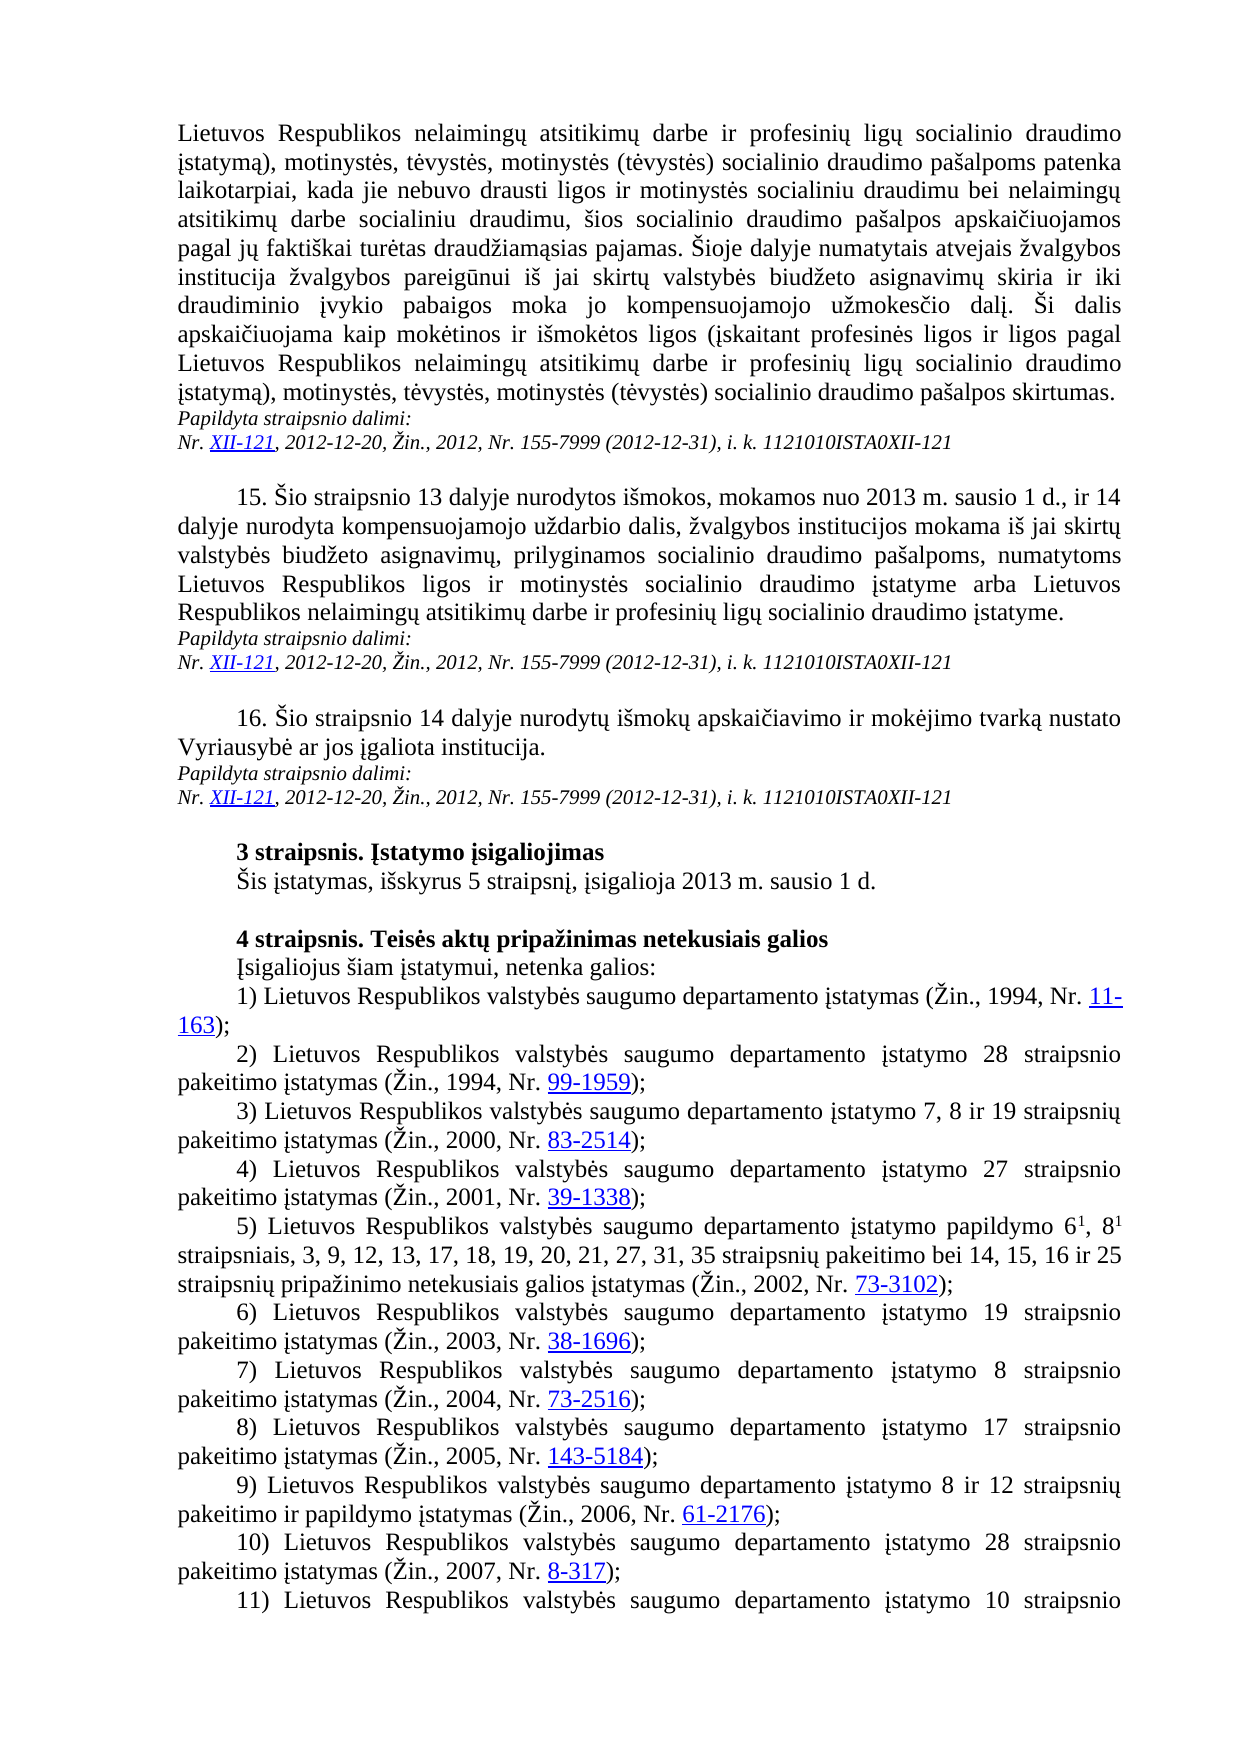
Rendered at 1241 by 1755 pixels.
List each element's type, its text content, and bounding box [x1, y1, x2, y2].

text 16. Šio straipsnio 14 dalyje nurodytų išmokų apskaičiavimo ir mokėjimo tvarką nustato Vyriausybė ar jos įgaliota institucija. [177, 703, 1122, 761]
text 4 straipsnis. Teisės aktų pripažinimas netekusiais galios [177, 924, 1122, 952]
text Įsigaliojus šiam įstatymui, netenka galios: [177, 952, 1122, 981]
text Papildyta straipsnio dalimi: [177, 626, 1122, 650]
text 3 straipsnis. Įstatymo įsigaliojimas [177, 837, 1122, 866]
text Nr. XII-121, 2012-12-20, Žin., 2012, Nr. 155-7999 (2012-12-31), i. k. 1121010ISTA0XII-121 [177, 650, 1122, 674]
text 5) Lietuvos Respublikos valstybės saugumo departamento įstatymo papildymo 61, 81 straipsniais, 3, 9, 12, 13, 17, 18, 19, 20, 21, 27, 31, 35 straipsnių pakeitimo bei 14, 15, 16 ir 25 straipsnių pripažinimo netekusiais galios įstatymas (Žin., 2002, Nr. 73-3102); [177, 1211, 1122, 1297]
text 11) Lietuvos Respublikos valstybės saugumo departamento įstatymo 10 straipsnio [177, 1585, 1122, 1614]
text 6) Lietuvos Respublikos valstybės saugumo departamento įstatymo 19 straipsnio pakeitimo įstatymas (Žin., 2003, Nr. 38-1696); [177, 1297, 1122, 1355]
text 4) Lietuvos Respublikos valstybės saugumo departamento įstatymo 27 straipsnio pakeitimo įstatymas (Žin., 2001, Nr. 39-1338); [177, 1154, 1122, 1211]
text 2) Lietuvos Respublikos valstybės saugumo departamento įstatymo 28 straipsnio pakeitimo įstatymas (Žin., 1994, Nr. 99-1959); [177, 1039, 1122, 1096]
text 3) Lietuvos Respublikos valstybės saugumo departamento įstatymo 7, 8 ir 19 straipsnių pakeitimo įstatymas (Žin., 2000, Nr. 83-2514); [177, 1096, 1122, 1154]
text Šis įstatymas, išskyrus 5 straipsnį, įsigalioja 2013 m. sausio 1 d. [177, 866, 1122, 895]
text Papildyta straipsnio dalimi: [177, 761, 1122, 785]
text 7) Lietuvos Respublikos valstybės saugumo departamento įstatymo 8 straipsnio pakeitimo įstatymas (Žin., 2004, Nr. 73-2516); [177, 1355, 1122, 1412]
text Nr. XII-121, 2012-12-20, Žin., 2012, Nr. 155-7999 (2012-12-31), i. k. 1121010ISTA0XII-121 [177, 430, 1122, 454]
text 15. Šio straipsnio 13 dalyje nurodytos išmokos, mokamos nuo 2013 m. sausio 1 d., ir 14 dalyje nurodyta kompensuojamojo uždarbio dalis, žvalgybos institucijos mokama iš jai skirtų valstybės biudžeto asignavimų, prilyginamos socialinio draudimo pašalpoms, numatytoms Lietuvos Respublikos ligos ir motinystės socialinio draudimo įstatyme arba Lietuvos Respublikos nelaimingų atsitikimų darbe ir profesinių ligų socialinio draudimo įstatyme. [177, 482, 1122, 626]
text 1) Lietuvos Respublikos valstybės saugumo departamento įstatymas (Žin., 1994, Nr. 11-163); [177, 981, 1122, 1039]
text Papildyta straipsnio dalimi: [177, 406, 1122, 430]
text Lietuvos Respublikos nelaimingų atsitikimų darbe ir profesinių ligų socialinio draudimo įstatymą), motinystės, tėvystės, motinystės (tėvystės) socialinio draudimo pašalpoms patenka laikotarpiai, kada jie nebuvo drausti ligos ir motinystės socialiniu draudimu bei nelaimingų atsitikimų darbe socialiniu draudimu, šios socialinio draudimo pašalpos apskaičiuojamos pagal jų faktiškai turėtas draudžiamąsias pajamas. Šioje dalyje numatytais atvejais žvalgybos institucija žvalgybos pareigūnui iš jai skirtų valstybės biudžeto asignavimų skiria ir iki draudiminio įvykio pabaigos moka jo kompensuojamojo užmokesčio dalį. Ši dalis apskaičiuojama kaip mokėtinos ir išmokėtos ligos (įskaitant profesinės ligos ir ligos pagal Lietuvos Respublikos nelaimingų atsitikimų darbe ir profesinių ligų socialinio draudimo įstatymą), motinystės, tėvystės, motinystės (tėvystės) socialinio draudimo pašalpos skirtumas. [177, 118, 1122, 406]
text 9) Lietuvos Respublikos valstybės saugumo departamento įstatymo 8 ir 12 straipsnių pakeitimo ir papildymo įstatymas (Žin., 2006, Nr. 61-2176); [177, 1470, 1122, 1527]
text Nr. XII-121, 2012-12-20, Žin., 2012, Nr. 155-7999 (2012-12-31), i. k. 1121010ISTA0XII-121 [177, 785, 1122, 809]
text 10) Lietuvos Respublikos valstybės saugumo departamento įstatymo 28 straipsnio pakeitimo įstatymas (Žin., 2007, Nr. 8-317); [177, 1527, 1122, 1585]
text 8) Lietuvos Respublikos valstybės saugumo departamento įstatymo 17 straipsnio pakeitimo įstatymas (Žin., 2005, Nr. 143-5184); [177, 1412, 1122, 1470]
